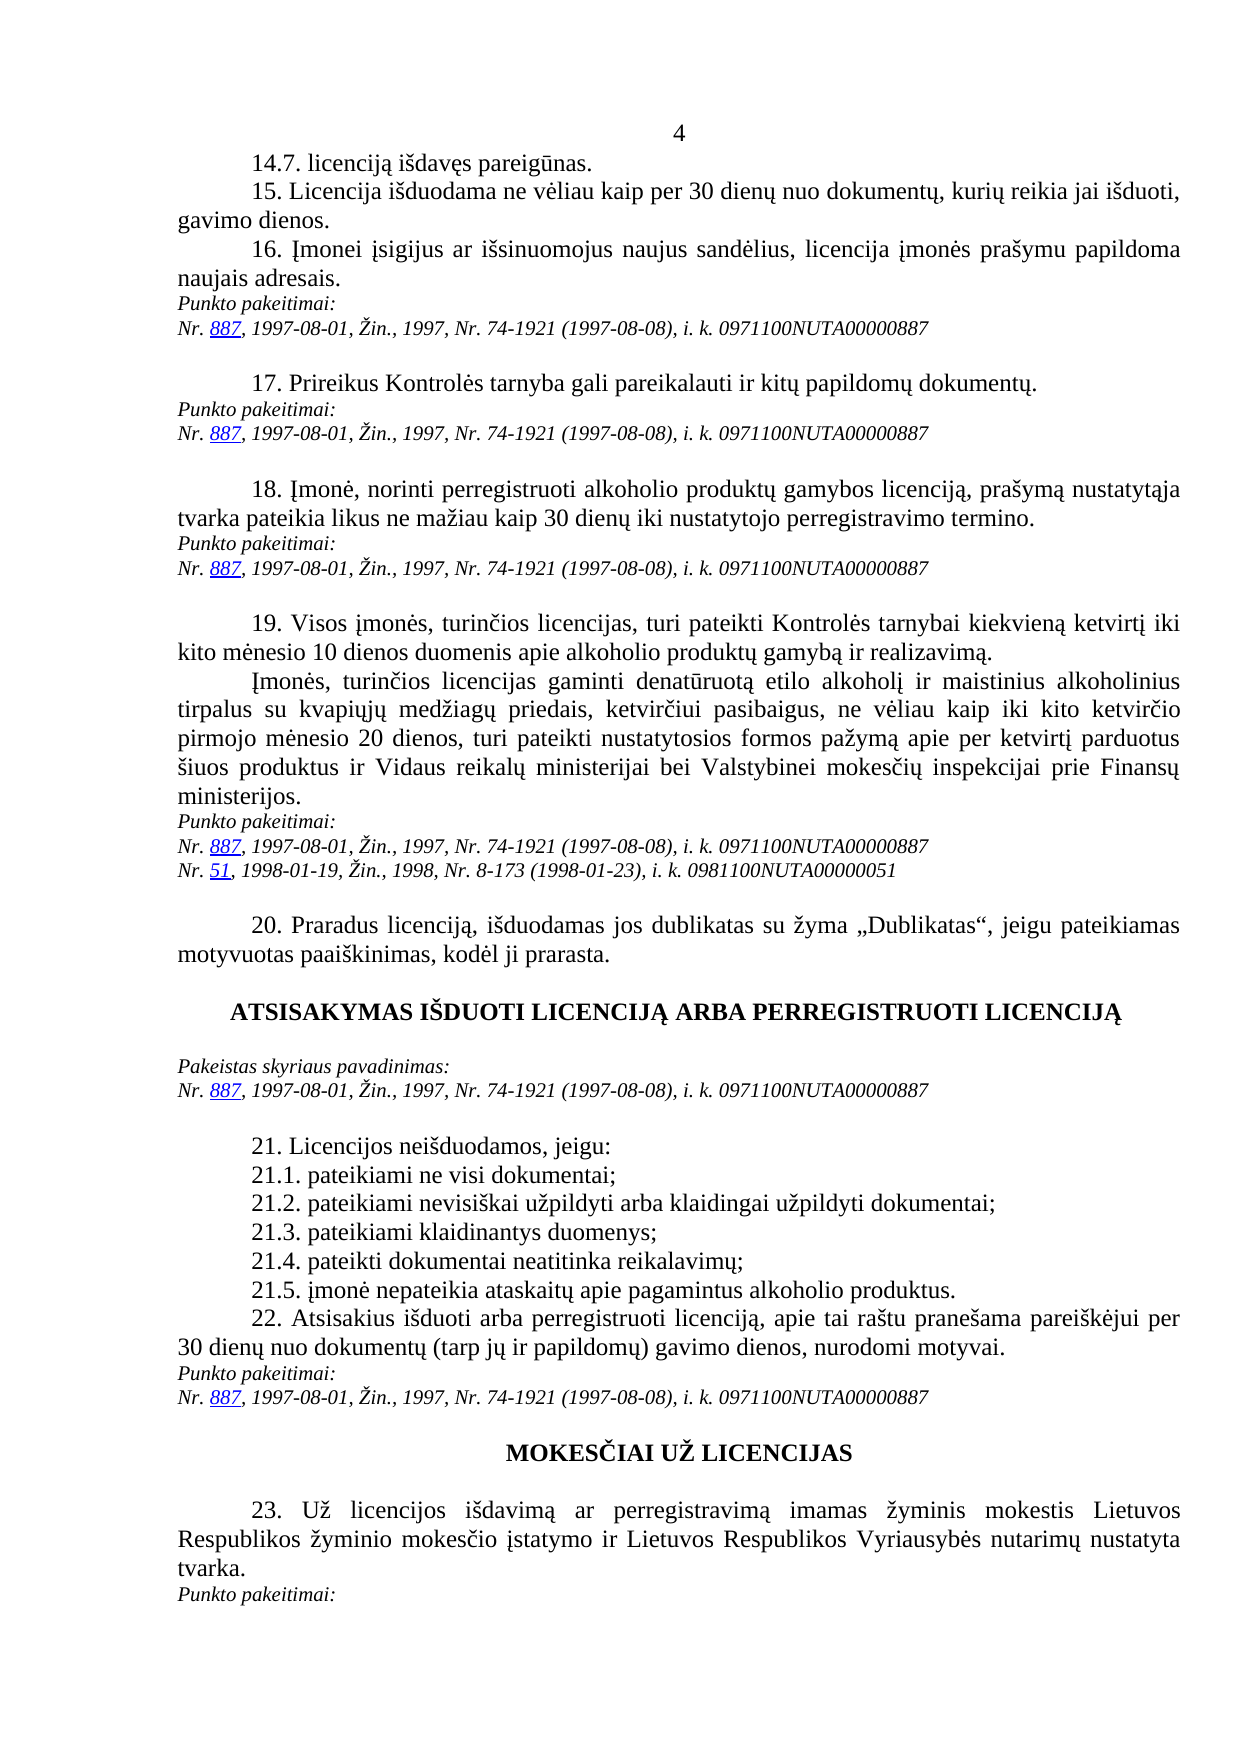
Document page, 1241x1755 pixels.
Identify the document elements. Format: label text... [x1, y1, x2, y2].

text Punkto pakeitimai: [177, 291, 1181, 315]
text Punkto pakeitimai: [177, 531, 1181, 555]
text 16. Įmonei įsigijus ar išsinuomojus naujus sandėlius, licencija įmonės prašymu papildoma naujais adresais. [177, 234, 1181, 291]
text 21.2. pateikiami nevisiškai užpildyti arba klaidingai užpildyti dokumentai; [177, 1188, 1181, 1217]
text Pakeistas skyriaus pavadinimas: [177, 1054, 1181, 1078]
text 19. Visos įmonės, turinčios licencijas, turi pateikti Kontrolės tarnybai kiekvieną ketvirtį iki kito mėnesio 10 dienos duomenis apie alkoholio produktų gamybą ir realizavimą. [177, 608, 1181, 666]
text ATSISAKYMAS IŠDUOTI LICENCIJĄ ARBA PERREGISTRUOTI LICENCIJĄ [177, 997, 1181, 1025]
text 21.3. pateikiami klaidinantys duomenys; [177, 1217, 1181, 1246]
text Punkto pakeitimai: [177, 397, 1181, 421]
text Nr. 887, 1997-08-01, Žin., 1997, Nr. 74-1921 (1997-08-08), i. k. 0971100NUTA00000887 [177, 315, 1181, 339]
text 17. Prireikus Kontrolės tarnyba gali pareikalauti ir kitų papildomų dokumentų. [177, 368, 1181, 397]
text Punkto pakeitimai: [177, 809, 1181, 833]
text Punkto pakeitimai: [177, 1582, 1181, 1606]
text Nr. 887, 1997-08-01, Žin., 1997, Nr. 74-1921 (1997-08-08), i. k. 0971100NUTA00000887 [177, 1385, 1181, 1409]
text 20. Praradus licenciją, išduodamas jos dublikatas su žyma „Dublikatas“, jeigu pateikiamas motyvuotas paaiškinimas, kodėl ji prarasta. [177, 910, 1181, 968]
text Nr. 887, 1997-08-01, Žin., 1997, Nr. 74-1921 (1997-08-08), i. k. 0971100NUTA00000887 [177, 833, 1181, 858]
text 14.7. licenciją išdavęs pareigūnas. [177, 148, 1181, 176]
text Punkto pakeitimai: [177, 1361, 1181, 1385]
text MOKESČIAI UŽ LICENCIJAS [177, 1438, 1181, 1467]
text 18. Įmonė, norinti perregistruoti alkoholio produktų gamybos licenciją, prašymą nustatytąja tvarka pateikia likus ne mažiau kaip 30 dienų iki nustatytojo perregistravimo termino. [177, 474, 1181, 531]
text 22. Atsisakius išduoti arba perregistruoti licenciją, apie tai raštu pranešama pareiškėjui per 30 dienų nuo dokumentų (tarp jų ir papildomų) gavimo dienos, nurodomi motyvai. [177, 1303, 1181, 1361]
text Nr. 887, 1997-08-01, Žin., 1997, Nr. 74-1921 (1997-08-08), i. k. 0971100NUTA00000887 [177, 555, 1181, 579]
text 23. Už licencijos išdavimą ar perregistravimą imamas žyminis mokestis Lietuvos Respublikos žyminio mokesčio įstatymo ir Lietuvos Respublikos Vyriausybės nutarimų nustatyta tvarka. [177, 1495, 1181, 1582]
text Nr. 51, 1998-01-19, Žin., 1998, Nr. 8-173 (1998-01-23), i. k. 0981100NUTA00000051 [177, 858, 1181, 882]
text Įmonės, turinčios licencijas gaminti denatūruotą etilo alkoholį ir maistinius alkoholinius tirpalus su kvapiųjų medžiagų priedais, ketvirčiui pasibaigus, ne vėliau kaip iki kito ketvirčio pirmojo mėnesio 20 dienos, turi pateikti nustatytosios formos pažymą apie per ketvirtį parduotus šiuos produktus ir Vidaus reikalų ministerijai bei Valstybinei mokesčių inspekcijai prie Finansų ministerijos. [177, 666, 1181, 809]
text 21.4. pateikti dokumentai neatitinka reikalavimų; [177, 1246, 1181, 1275]
text 21.1. pateikiami ne visi dokumentai; [177, 1160, 1181, 1188]
text 15. Licencija išduodama ne vėliau kaip per 30 dienų nuo dokumentų, kurių reikia jai išduoti, gavimo dienos. [177, 176, 1181, 234]
text Nr. 887, 1997-08-01, Žin., 1997, Nr. 74-1921 (1997-08-08), i. k. 0971100NUTA00000887 [177, 421, 1181, 445]
text Nr. 887, 1997-08-01, Žin., 1997, Nr. 74-1921 (1997-08-08), i. k. 0971100NUTA00000887 [177, 1078, 1181, 1102]
text 21.5. įmonė nepateikia ataskaitų apie pagamintus alkoholio produktus. [177, 1275, 1181, 1303]
text 21. Licencijos neišduodamos, jeigu: [177, 1131, 1181, 1160]
